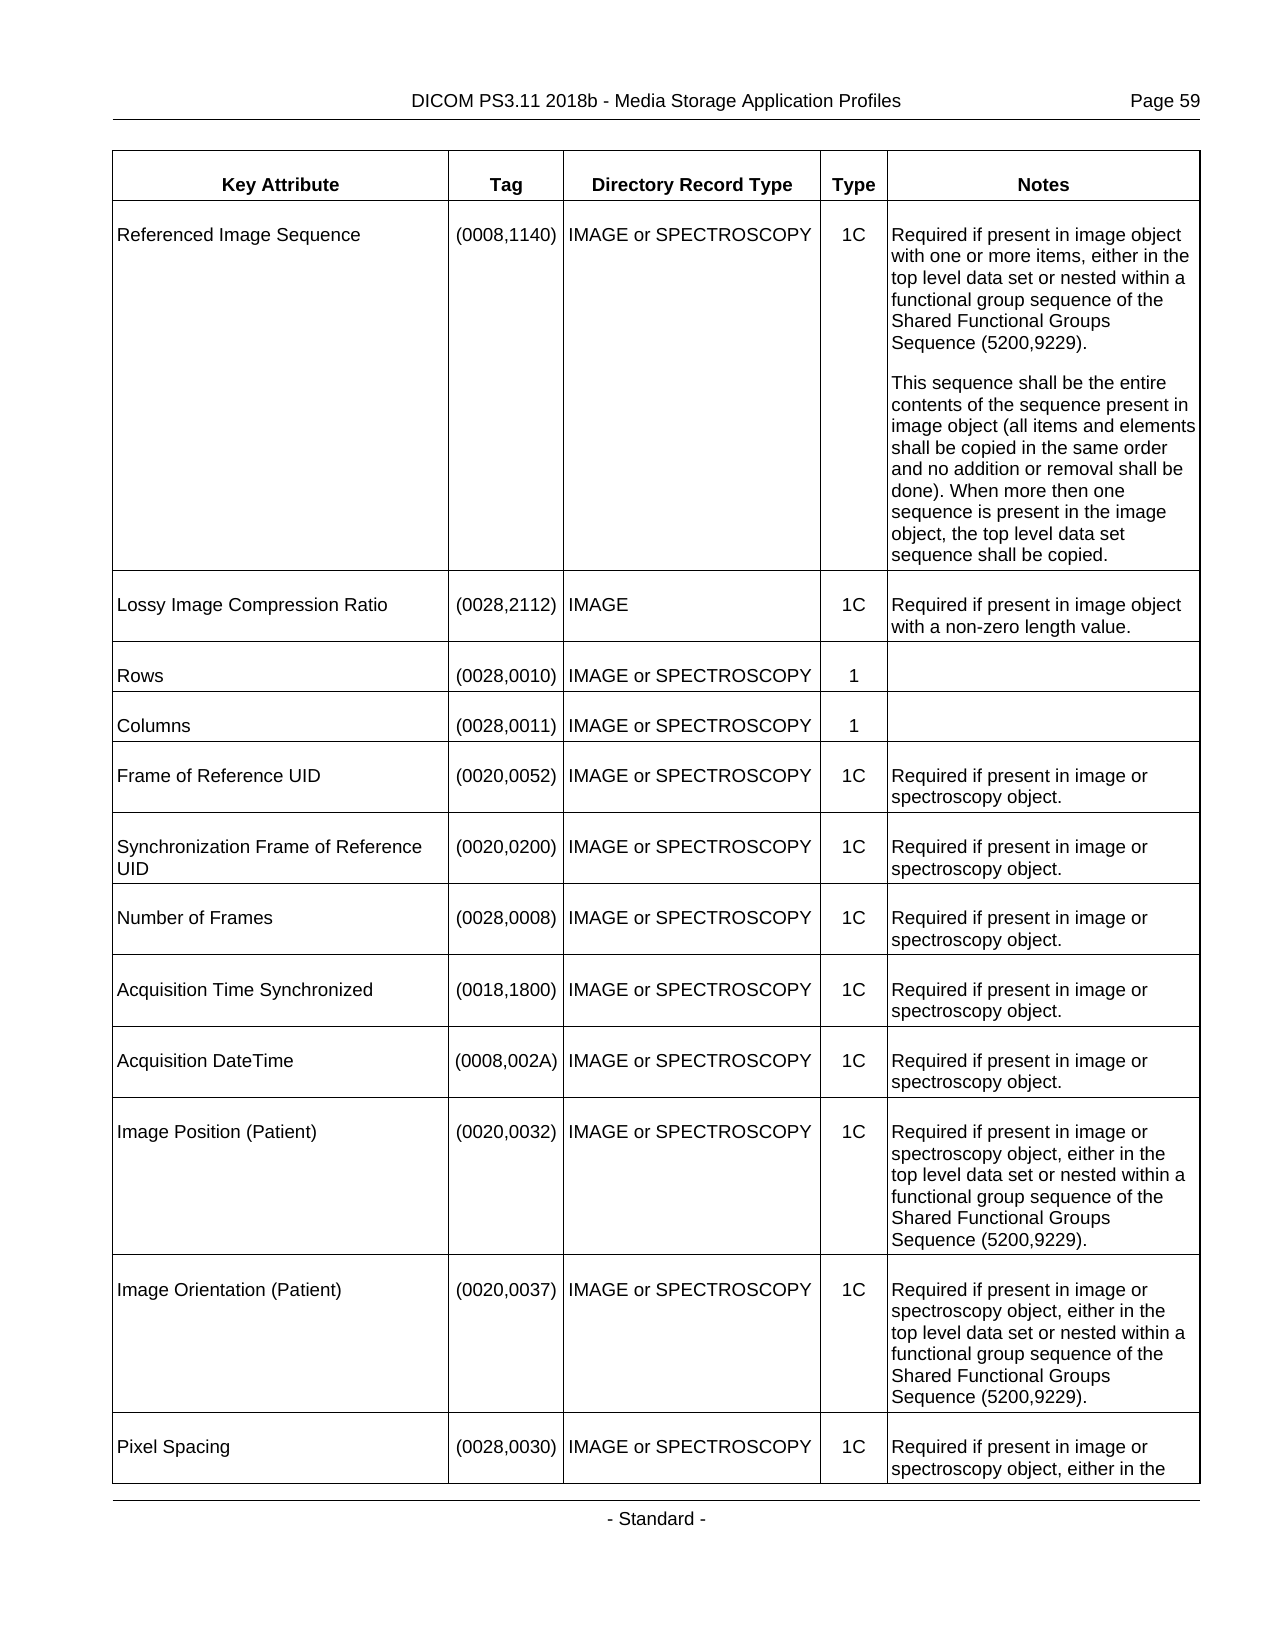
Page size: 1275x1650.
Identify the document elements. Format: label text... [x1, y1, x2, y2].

table_cell Acquisition DateTime [113, 1027, 448, 1097]
table_cell 1C [821, 571, 887, 641]
table_cell (0028,2112) [449, 571, 563, 641]
table_cell 1 [821, 692, 887, 741]
table_cell IMAGE or SPECTROSCOPY [564, 1098, 820, 1254]
table_cell 1 [821, 642, 887, 691]
table_cell Image Orientation (Patient) [113, 1255, 448, 1412]
table_cell IMAGE or SPECTROSCOPY [564, 1027, 820, 1097]
table_cell IMAGE or SPECTROSCOPY [564, 955, 820, 1026]
table_cell Acquisition Time Synchronized [113, 955, 448, 1026]
table_cell [888, 642, 1199, 691]
table_cell IMAGE or SPECTROSCOPY [564, 1255, 820, 1412]
table_cell Lossy Image Compression Ratio [113, 571, 448, 641]
table_cell (0008,1140) [449, 201, 563, 570]
table_cell IMAGE or SPECTROSCOPY [564, 201, 820, 570]
table_cell Image Position (Patient) [113, 1098, 448, 1254]
table_cell Referenced Image Sequence [113, 201, 448, 570]
table_cell (0028,0011) [449, 692, 563, 741]
table_cell (0028,0010) [449, 642, 563, 691]
table_cell IMAGE or SPECTROSCOPY [564, 692, 820, 741]
table_cell [888, 692, 1199, 741]
table_cell Rows [113, 642, 448, 691]
table_cell Required if present in image or spectroscopy object, either in the [888, 1413, 1199, 1483]
table_cell Required if present in image or spectroscopy object, either in the top level data set or nested within a functional group sequence of the Shared Functional Groups Sequence (5200,9229). [888, 1098, 1199, 1254]
table_cell 1C [821, 201, 887, 570]
table_cell IMAGE [564, 571, 820, 641]
table_cell (0008,002A) [449, 1027, 563, 1097]
table_cell 1C [821, 813, 887, 883]
table_cell (0028,0008) [449, 884, 563, 954]
table_cell Required if present in image or spectroscopy object. [888, 884, 1199, 954]
table_cell IMAGE or SPECTROSCOPY [564, 884, 820, 954]
table_cell IMAGE or SPECTROSCOPY [564, 813, 820, 883]
table_cell 1C [821, 1413, 887, 1483]
table_cell Pixel Spacing [113, 1413, 448, 1483]
table_cell (0020,0052) [449, 742, 563, 812]
table_cell Required if present in image or spectroscopy object. [888, 955, 1199, 1026]
table_cell 1C [821, 742, 887, 812]
table_cell IMAGE or SPECTROSCOPY [564, 642, 820, 691]
table_cell (0020,0032) [449, 1098, 563, 1254]
table_cell Frame of Reference UID [113, 742, 448, 812]
table_cell 1C [821, 955, 887, 1026]
table_cell Required if present in image object with one or more items, either in the top level data set or nested within a functional group sequence of the Shared Functional Groups Sequence (5200,9229). This sequence shall be the entire contents of the sequence present in image object (all items and elements shall be copied in the same order and no addition or removal shall be done). When more then one sequence is present in the image object, the top level data set sequence shall be copied. [888, 201, 1199, 570]
table_cell Required if present in image or spectroscopy object, either in the top level data set or nested within a functional group sequence of the Shared Functional Groups Sequence (5200,9229). [888, 1255, 1199, 1412]
table_cell (0018,1800) [449, 955, 563, 1026]
table_cell (0020,0200) [449, 813, 563, 883]
table_header Tag [449, 151, 563, 200]
table_cell Number of Frames [113, 884, 448, 954]
table_cell (0028,0030) [449, 1413, 563, 1483]
table_header Notes [888, 151, 1199, 200]
table_cell IMAGE or SPECTROSCOPY [564, 1413, 820, 1483]
table_cell Columns [113, 692, 448, 741]
table_header Key Attribute [113, 151, 448, 200]
table_cell Required if present in image object with a non-zero length value. [888, 571, 1199, 641]
table_cell Required if present in image or spectroscopy object. [888, 742, 1199, 812]
table_cell 1C [821, 884, 887, 954]
table_cell Required if present in image or spectroscopy object. [888, 813, 1199, 883]
table_cell Synchronization Frame of Reference UID [113, 813, 448, 883]
table_cell 1C [821, 1098, 887, 1254]
table_header Type [821, 151, 887, 200]
table_cell 1C [821, 1255, 887, 1412]
table_cell Required if present in image or spectroscopy object. [888, 1027, 1199, 1097]
table_cell IMAGE or SPECTROSCOPY [564, 742, 820, 812]
table_cell (0020,0037) [449, 1255, 563, 1412]
table_header Directory Record Type [564, 151, 820, 200]
table_cell 1C [821, 1027, 887, 1097]
